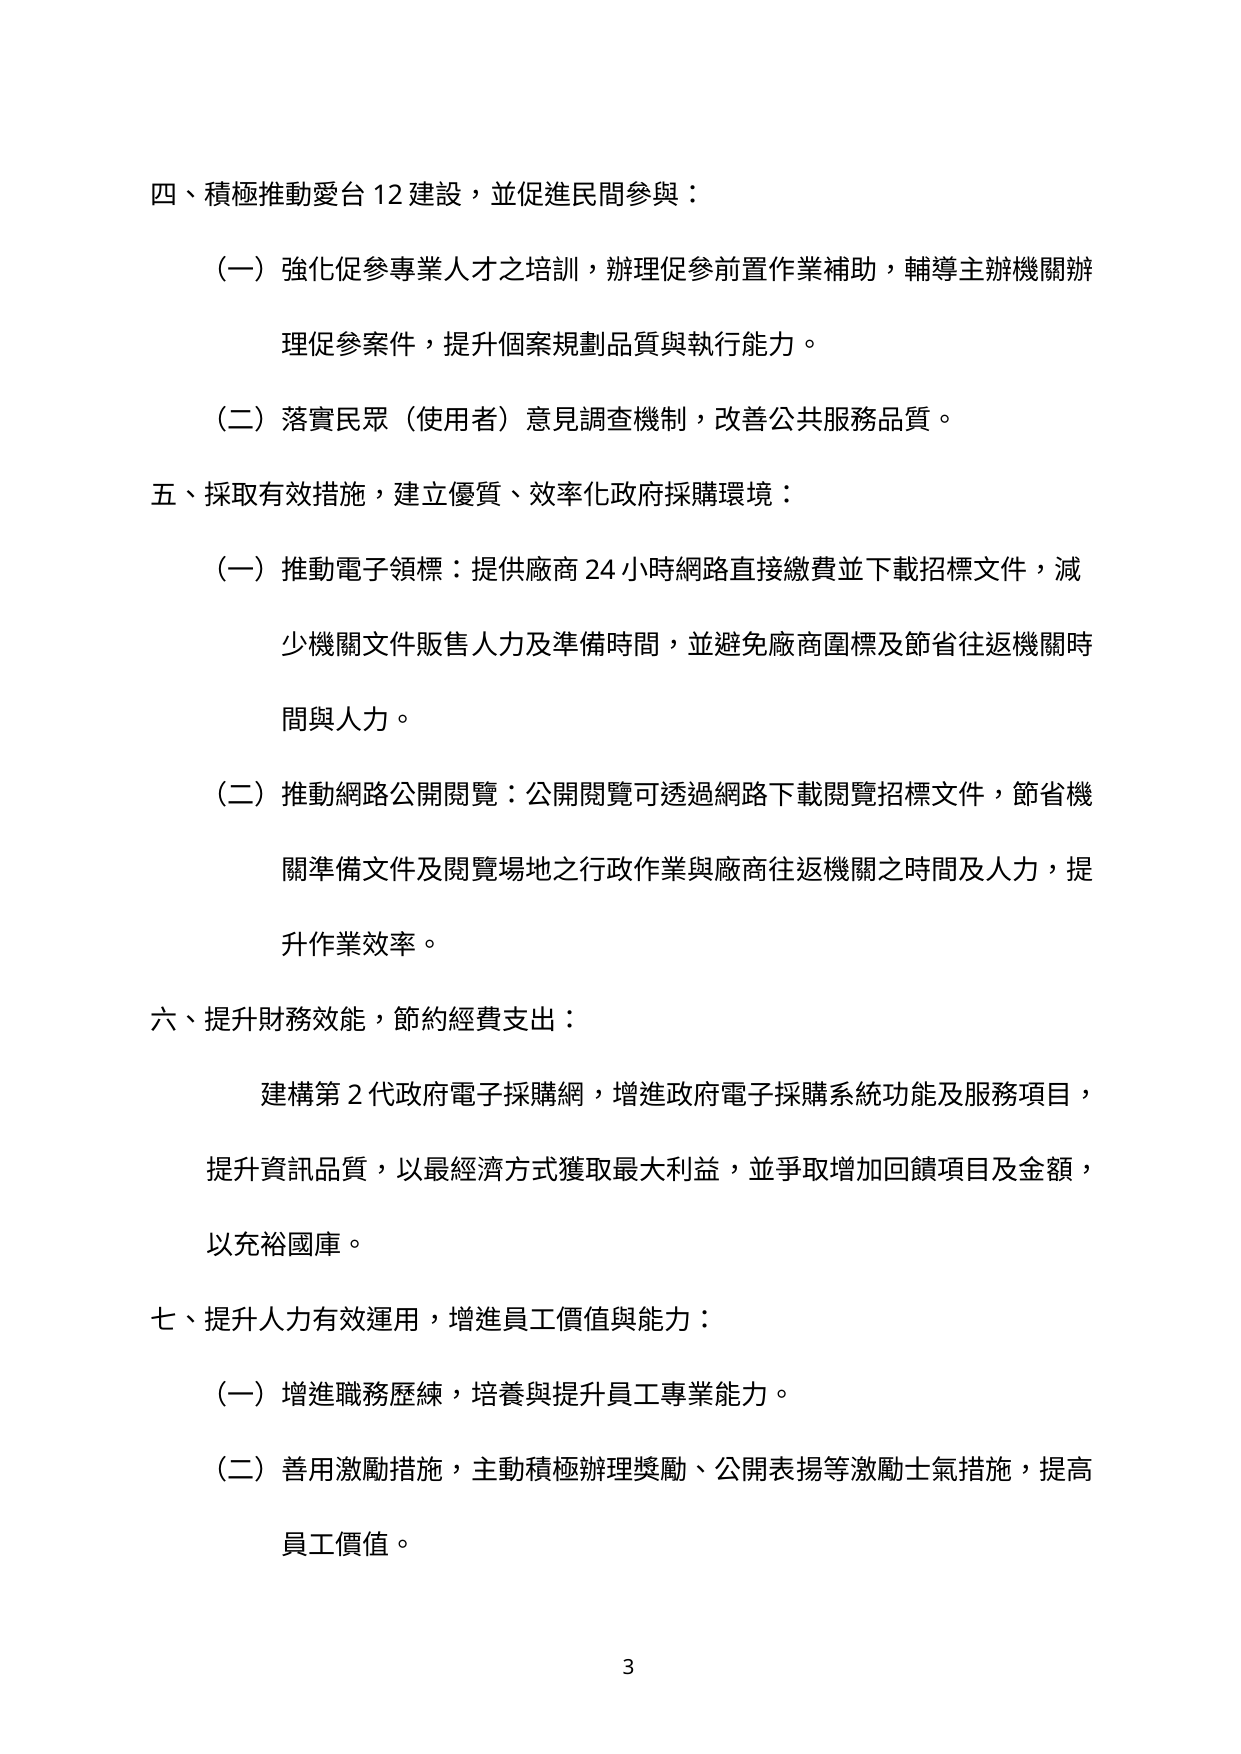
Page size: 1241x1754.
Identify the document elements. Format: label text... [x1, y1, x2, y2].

text （二）善用激勵措施，主動積極辦理獎勵、公開表揚等激勵士氣措施，提高員工價值。 [200, 1430, 1106, 1580]
text （二）推動網路公開閱覽：公開閱覽可透過網路下載閱覽招標文件，節省機關準備文件及閱覽場地之行政作業與廠商往返機關之時間及人力，提升作業效率。 [200, 755, 1106, 980]
text 六、提升財務效能，節約經費支出： [150, 980, 1106, 1055]
text （二）落實民眾（使用者）意見調查機制，改善公共服務品質。 [150, 380, 1106, 455]
text 建構第2代政府電子採購網，增進政府電子採購系統功能及服務項目，提升資訊品質，以最經濟方式獲取最大利益，並爭取增加回饋項目及金額，以充裕國庫。 [206, 1055, 1106, 1280]
text 四、積極推動愛台12建設，並促進民間參與： [150, 155, 1106, 230]
text （一）推動電子領標：提供廠商24小時網路直接繳費並下載招標文件，減少機關文件販售人力及準備時間，並避免廠商圍標及節省往返機關時間與人力。 [200, 530, 1106, 755]
text （一）強化促參專業人才之培訓，辦理促參前置作業補助，輔導主辦機關辦理促參案件，提升個案規劃品質與執行能力。 [200, 230, 1106, 380]
text 七、提升人力有效運用，增進員工價值與能力： [150, 1280, 1106, 1355]
text （一）增進職務歷練，培養與提升員工專業能力。 [150, 1355, 1106, 1430]
text 五、採取有效措施，建立優質、效率化政府採購環境： [150, 455, 1106, 530]
